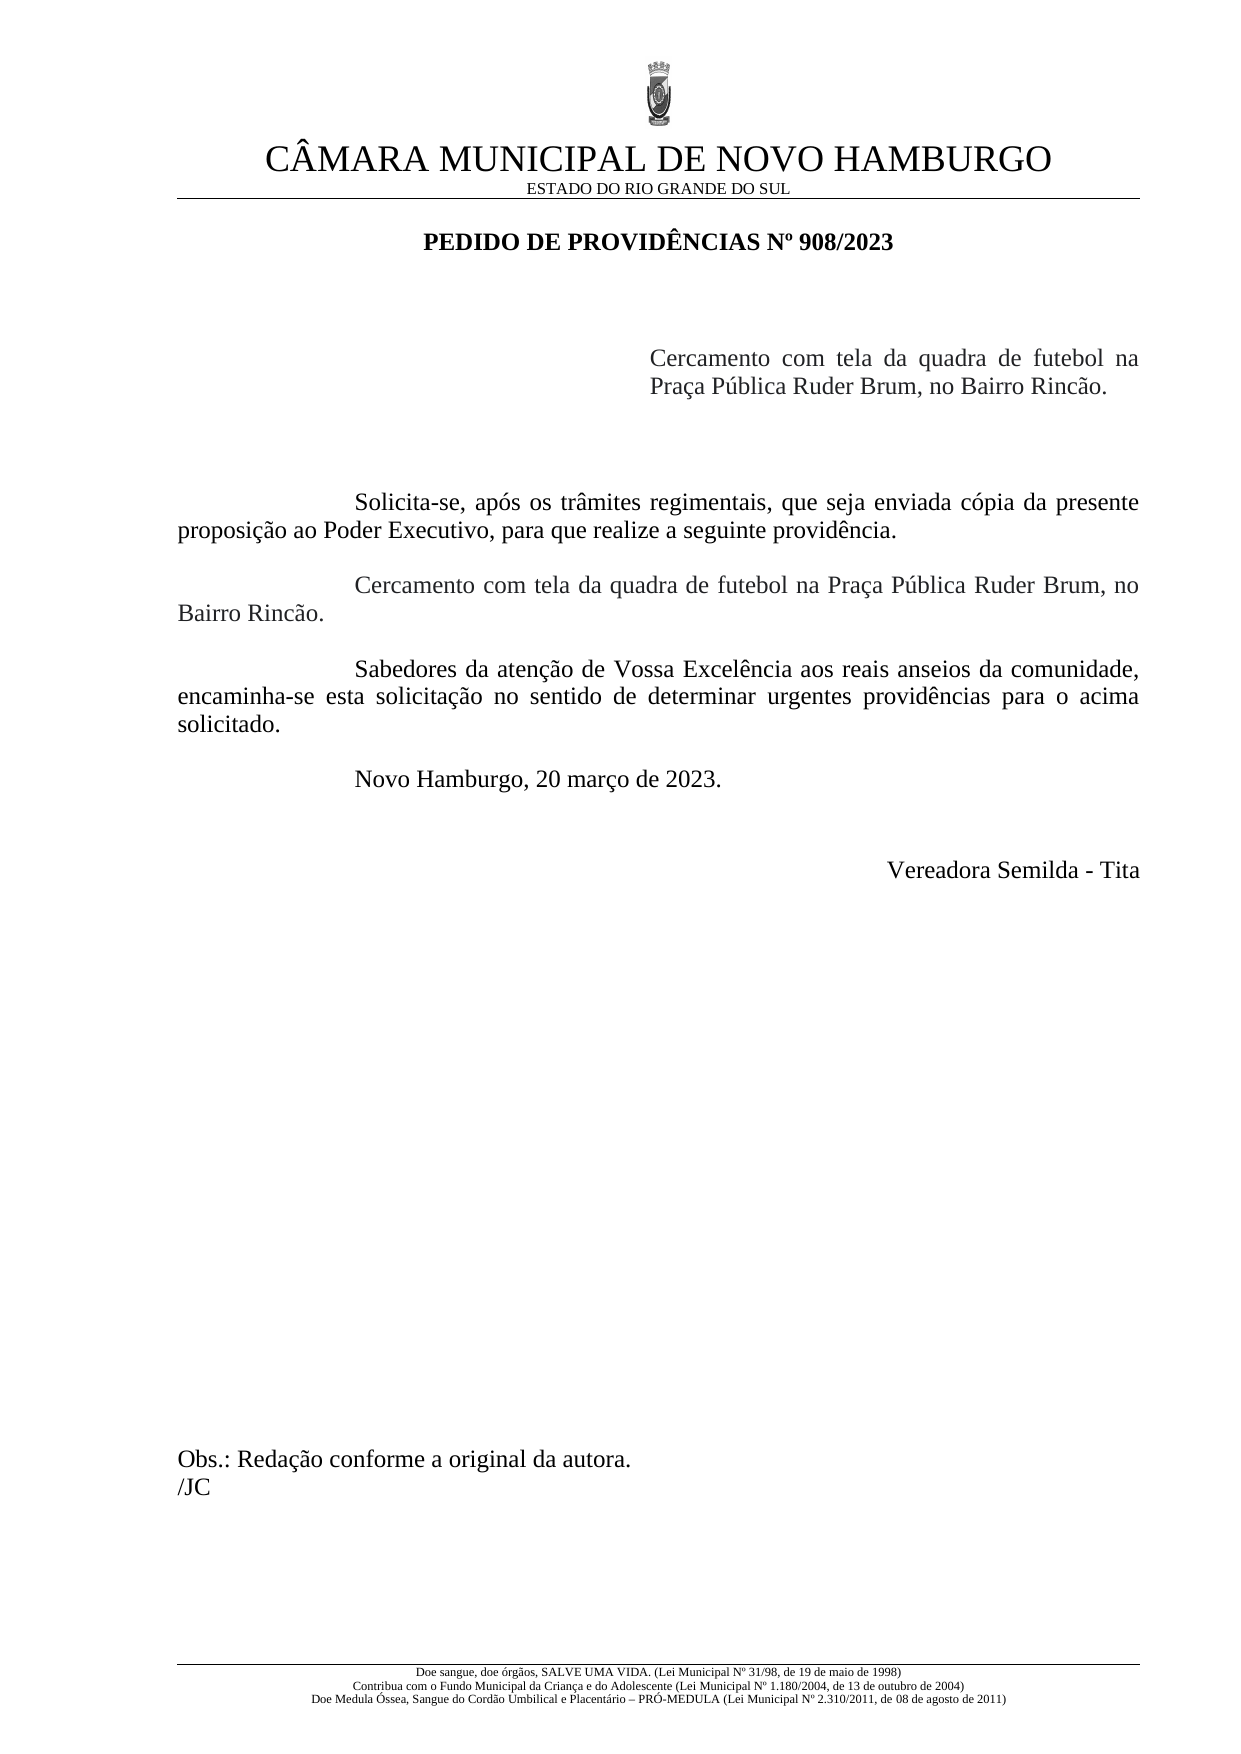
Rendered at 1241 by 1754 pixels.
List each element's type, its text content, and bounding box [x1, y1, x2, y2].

text Obs.: Redação conforme a original da autora. [177, 1445, 1140, 1473]
text PEDIDO DE PROVIDÊNCIAS Nº 908/2023 [177, 228, 1140, 256]
text /JC [177, 1473, 1140, 1501]
text Cercamento com tela da quadra de futebol na Praça Pública Ruder Brum, no Bairro Rincão. [649, 344, 1140, 400]
text Solicita-se, após os trâmites regimentais, que seja enviada cópia da presente proposição ao Poder Executivo, para que realize a seguinte providência. [177, 488, 1140, 544]
text Vereadora Semilda - Tita [177, 856, 1140, 884]
text Cercamento com tela da quadra de futebol na Praça Pública Ruder Brum, no Bairro Rincão. [177, 572, 1140, 627]
text Sabedores da atenção de Vossa Excelência aos reais anseios da comunidade, encaminha-se esta solicitação no sentido de determinar urgentes providências para o acima solicitado. [177, 655, 1140, 738]
text Novo Hamburgo, 20 março de 2023. [177, 766, 1140, 793]
